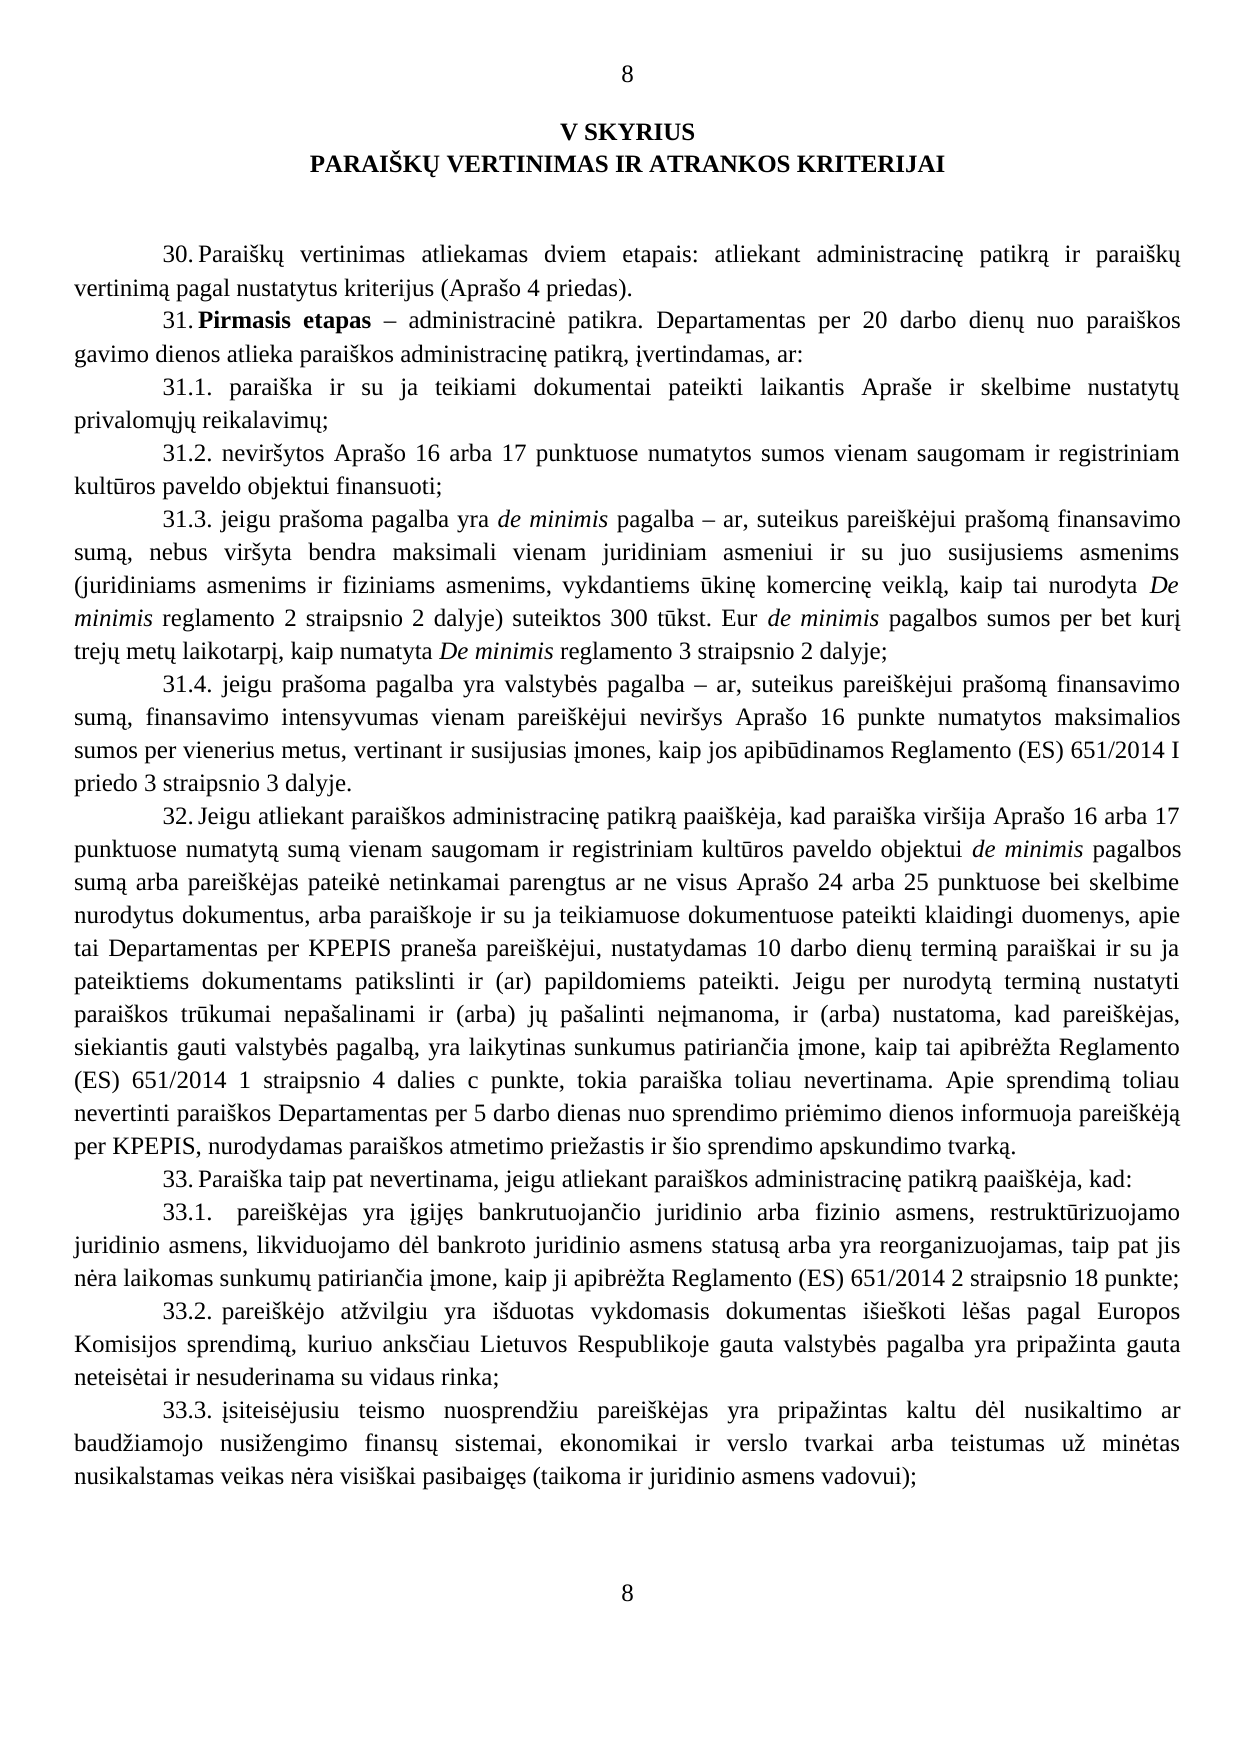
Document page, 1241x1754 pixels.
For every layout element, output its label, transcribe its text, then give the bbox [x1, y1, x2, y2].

text 31.1. paraiška ir su ja teikiami dokumentai pateikti laikantis Apraše ir skelbime nustatytų privalomųjų reikalavimų; [74, 372, 1181, 433]
text 31.3. jeigu prašoma pagalba yra de minimis pagalba – ar, suteikus pareiškėjui prašomą finansavimo sumą, nebus viršyta bendra maksimali vienam juridiniam asmeniui ir su juo susijusiems asmenims (juridiniams asmenims ir fiziniams asmenims, vykdantiems ūkinę komercinę veiklą, kaip tai nurodyta De minimis reglamento 2 straipsnio 2 dalyje) suteiktos 300 tūkst. Eur de minimis pagalbos sumos per bet kurį trejų metų laikotarpį, kaip numatyta De minimis reglamento 3 straipsnio 2 dalyje; [74, 504, 1181, 664]
text V SKYRIUS [74, 117, 1181, 145]
text 33.1. pareiškėjas yra įgijęs bankrutuojančio juridinio arba fizinio asmens, restruktūrizuojamo juridinio asmens, likviduojamo dėl bankroto juridinio asmens statusą arba yra reorganizuojamas, taip pat jis nėra laikomas sunkumų patiriančia įmone, kaip ji apibrėžta Reglamento (ES) 651/2014 2 straipsnio 18 punkte; [74, 1197, 1181, 1292]
text 32. Jeigu atliekant paraiškos administracinę patikrą paaiškėja, kad paraiška viršija Aprašo 16 arba 17 punktuose numatytą sumą vienam saugomam ir registriniam kultūros paveldo objektui de minimis pagalbos sumą arba pareiškėjas pateikė netinkamai parengtus ar ne visus Aprašo 24 arba 25 punktuose bei skelbime nurodytus dokumentus, arba paraiškoje ir su ja teikiamuose dokumentuose pateikti klaidingi duomenys, apie tai Departamentas per KPEPIS praneša pareiškėjui, nustatydamas 10 darbo dienų terminą paraiškai ir su ja pateiktiems dokumentams patikslinti ir (ar) papildomiems pateikti. Jeigu per nurodytą terminą nustatyti paraiškos trūkumai nepašalinami ir (arba) jų pašalinti neįmanoma, ir (arba) nustatoma, kad pareiškėjas, siekiantis gauti valstybės pagalbą, yra laikytinas sunkumus patiriančia įmone, kaip tai apibrėžta Reglamento (ES) 651/2014 1 straipsnio 4 dalies c punkte, tokia paraiška toliau nevertinama. Apie sprendimą toliau nevertinti paraiškos Departamentas per 5 darbo dienas nuo sprendimo priėmimo dienos informuoja pareiškėją per KPEPIS, nurodydamas paraiškos atmetimo priežastis ir šio sprendimo apskundimo tvarką. [74, 801, 1181, 1160]
text PARAIŠKŲ VERTINIMAS IR ATRANKOS KRITERIJAI [74, 149, 1181, 178]
text 33.3. įsiteisėjusiu teismo nuosprendžiu pareiškėjas yra pripažintas kaltu dėl nusikaltimo ar baudžiamojo nusižengimo finansų sistemai, ekonomikai ir verslo tvarkai arba teistumas už minėtas nusikalstamas veikas nėra visiškai pasibaigęs (taikoma ir juridinio asmens vadovui); [74, 1395, 1181, 1490]
text 31.4. jeigu prašoma pagalba yra valstybės pagalba – ar, suteikus pareiškėjui prašomą finansavimo sumą, finansavimo intensyvumas vienam pareiškėjui neviršys Aprašo 16 punkte numatytos maksimalios sumos per vienerius metus, vertinant ir susijusias įmones, kaip jos apibūdinamos Reglamento (ES) 651/2014 I priedo 3 straipsnio 3 dalyje. [74, 669, 1181, 797]
text 31. Pirmasis etapas – administracinė patikra. Departamentas per 20 darbo dienų nuo paraiškos gavimo dienos atlieka paraiškos administracinę patikrą, įvertindamas, ar: [74, 306, 1181, 367]
text 31.2. neviršytos Aprašo 16 arba 17 punktuose numatytos sumos vienam saugomam ir registriniam kultūros paveldo objektui finansuoti; [74, 438, 1181, 499]
text 30. Paraiškų vertinimas atliekamas dviem etapais: atliekant administracinę patikrą ir paraiškų vertinimą pagal nustatytus kriterijus (Aprašo 4 priedas). [74, 239, 1181, 301]
text 33. Paraiška taip pat nevertinama, jeigu atliekant paraiškos administracinę patikrą paaiškėja, kad: [74, 1164, 1181, 1193]
text 33.2. pareiškėjo atžvilgiu yra išduotas vykdomasis dokumentas išieškoti lėšas pagal Europos Komisijos sprendimą, kuriuo anksčiau Lietuvos Respublikoje gauta valstybės pagalba yra pripažinta gauta neteisėtai ir nesuderinama su vidaus rinka; [74, 1296, 1181, 1391]
